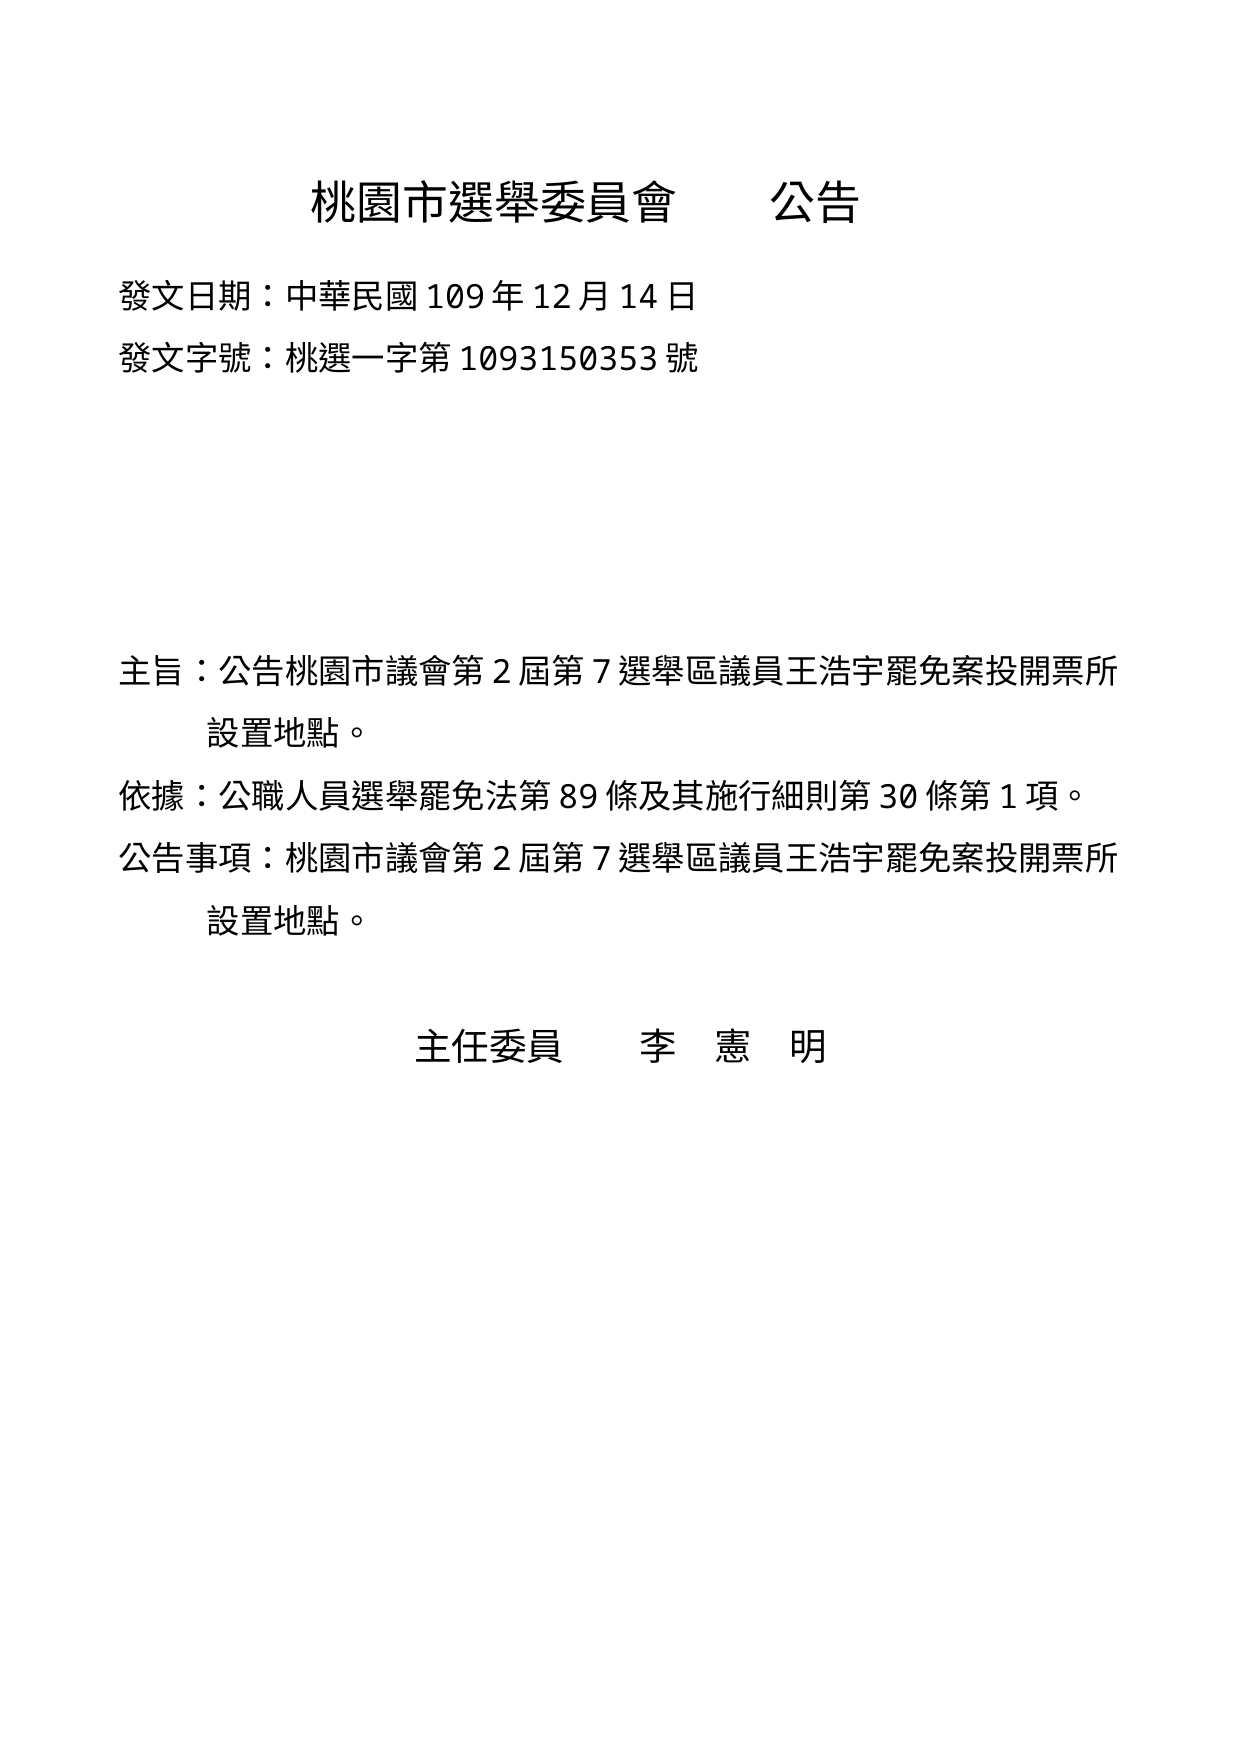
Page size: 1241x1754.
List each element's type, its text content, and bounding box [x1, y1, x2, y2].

text 主旨：公告桃園市議會第2屆第7選舉區議員王浩宇罷免案投開票所設置地點。 [118, 627, 1122, 752]
text 主任委員 李 憲 明 [118, 1002, 1122, 1064]
text 發文字號：桃選一字第1093150353號 [118, 314, 1122, 377]
text 發文日期：中華民國109年12月14日 [118, 252, 1122, 314]
text 公告事項：桃園市議會第2屆第7選舉區議員王浩宇罷免案投開票所設置地點。 [118, 814, 1122, 939]
text 依據：公職人員選舉罷免法第89條及其施行細則第30條第1項。 [118, 752, 1122, 814]
text 桃園市選舉委員會 公告 [118, 127, 1122, 252]
